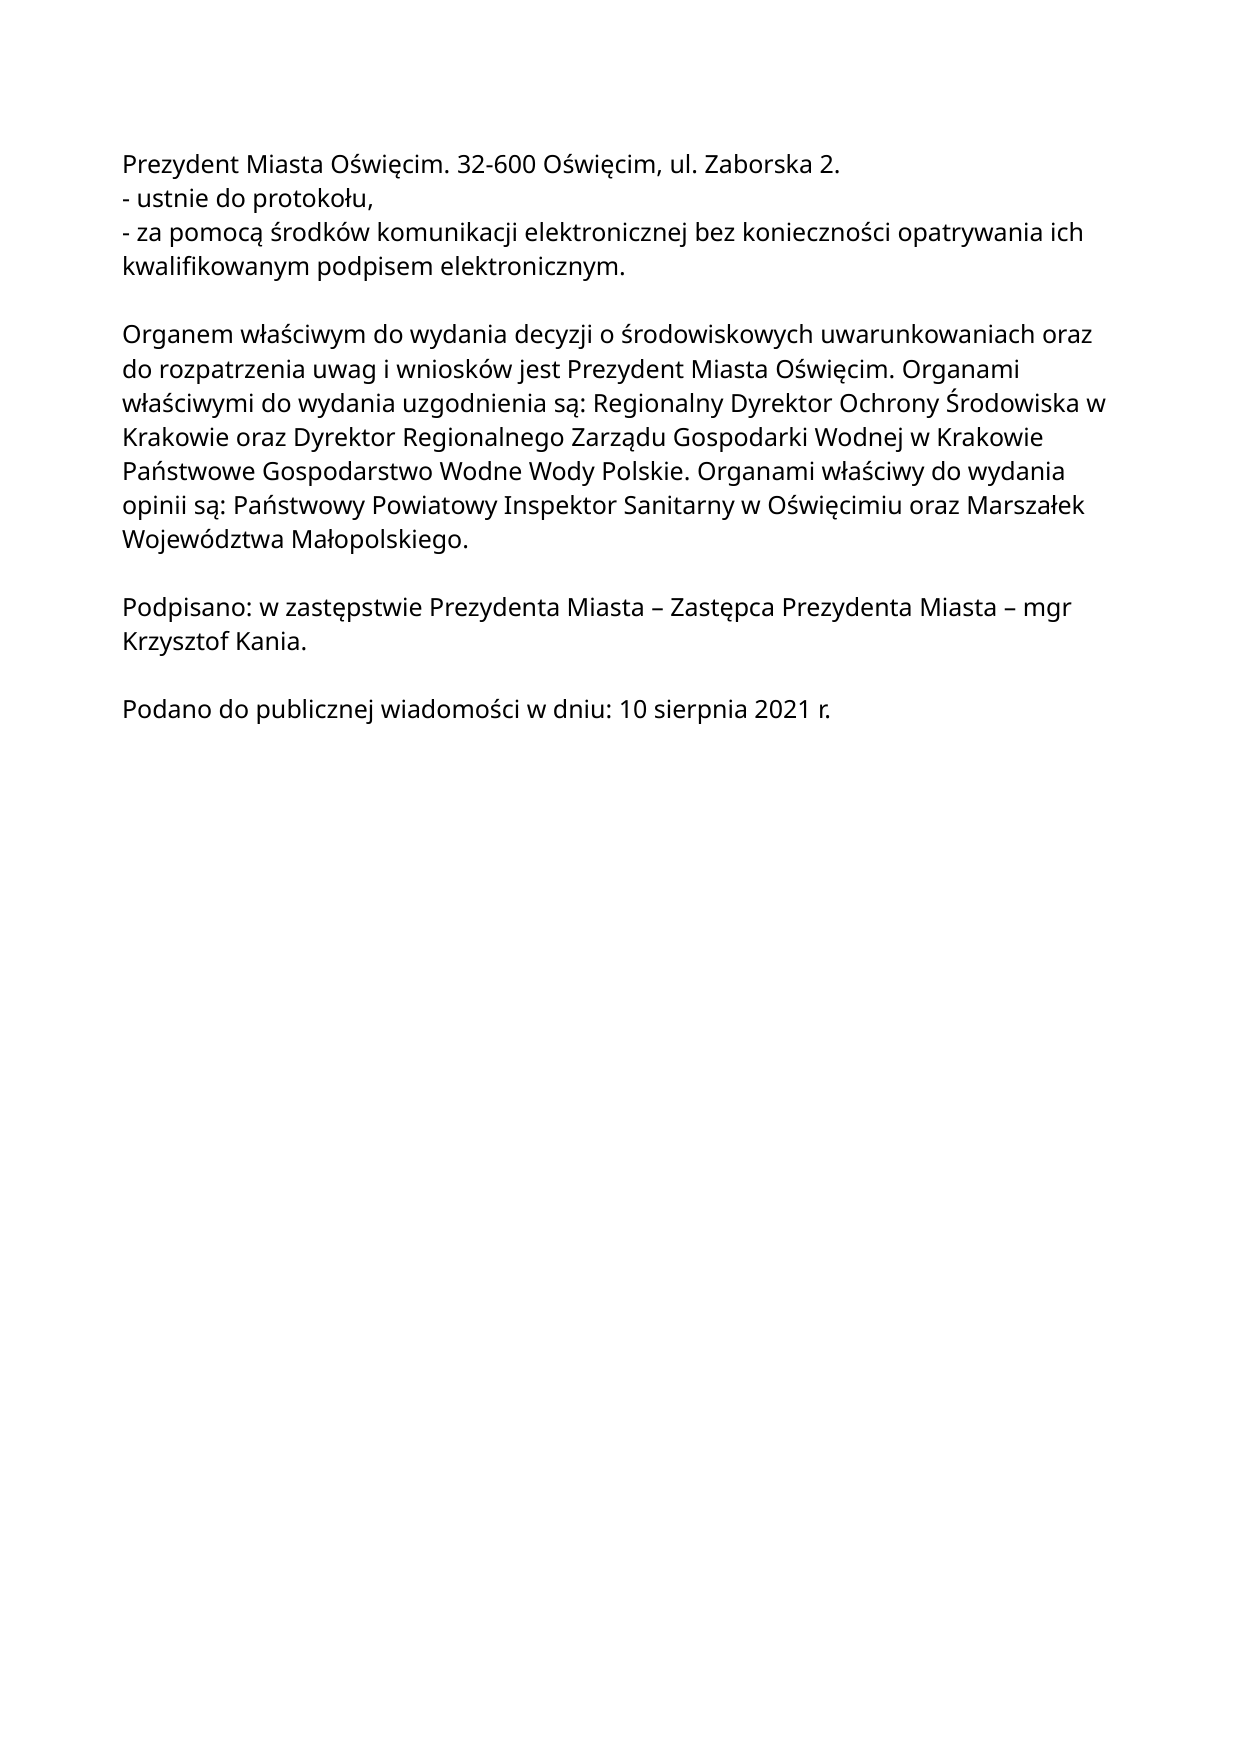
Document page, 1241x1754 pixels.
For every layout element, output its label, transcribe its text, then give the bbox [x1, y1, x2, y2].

text - ustnie do protokołu, [122, 181, 1122, 215]
text Podpisano: w zastępstwie Prezydenta Miasta – Zastępca Prezydenta Miasta – mgr Krzysztof Kania. [122, 590, 1122, 658]
text - za pomocą środków komunikacji elektronicznej bez konieczności opatrywania ich kwalifikowanym podpisem elektronicznym. [122, 215, 1122, 283]
text Organem właściwym do wydania decyzji o środowiskowych uwarunkowaniach oraz do rozpatrzenia uwag i wniosków jest Prezydent Miasta Oświęcim. Organami właściwymi do wydania uzgodnienia są: Regionalny Dyrektor Ochrony Środowiska w Krakowie oraz Dyrektor Regionalnego Zarządu Gospodarki Wodnej w Krakowie Państwowe Gospodarstwo Wodne Wody Polskie. Organami właściwy do wydania opinii są: Państwowy Powiatowy Inspektor Sanitarny w Oświęcimiu oraz Marszałek Województwa Małopolskiego. [122, 317, 1122, 556]
text Podano do publicznej wiadomości w dniu: 10 sierpnia 2021 r. [122, 692, 1122, 726]
